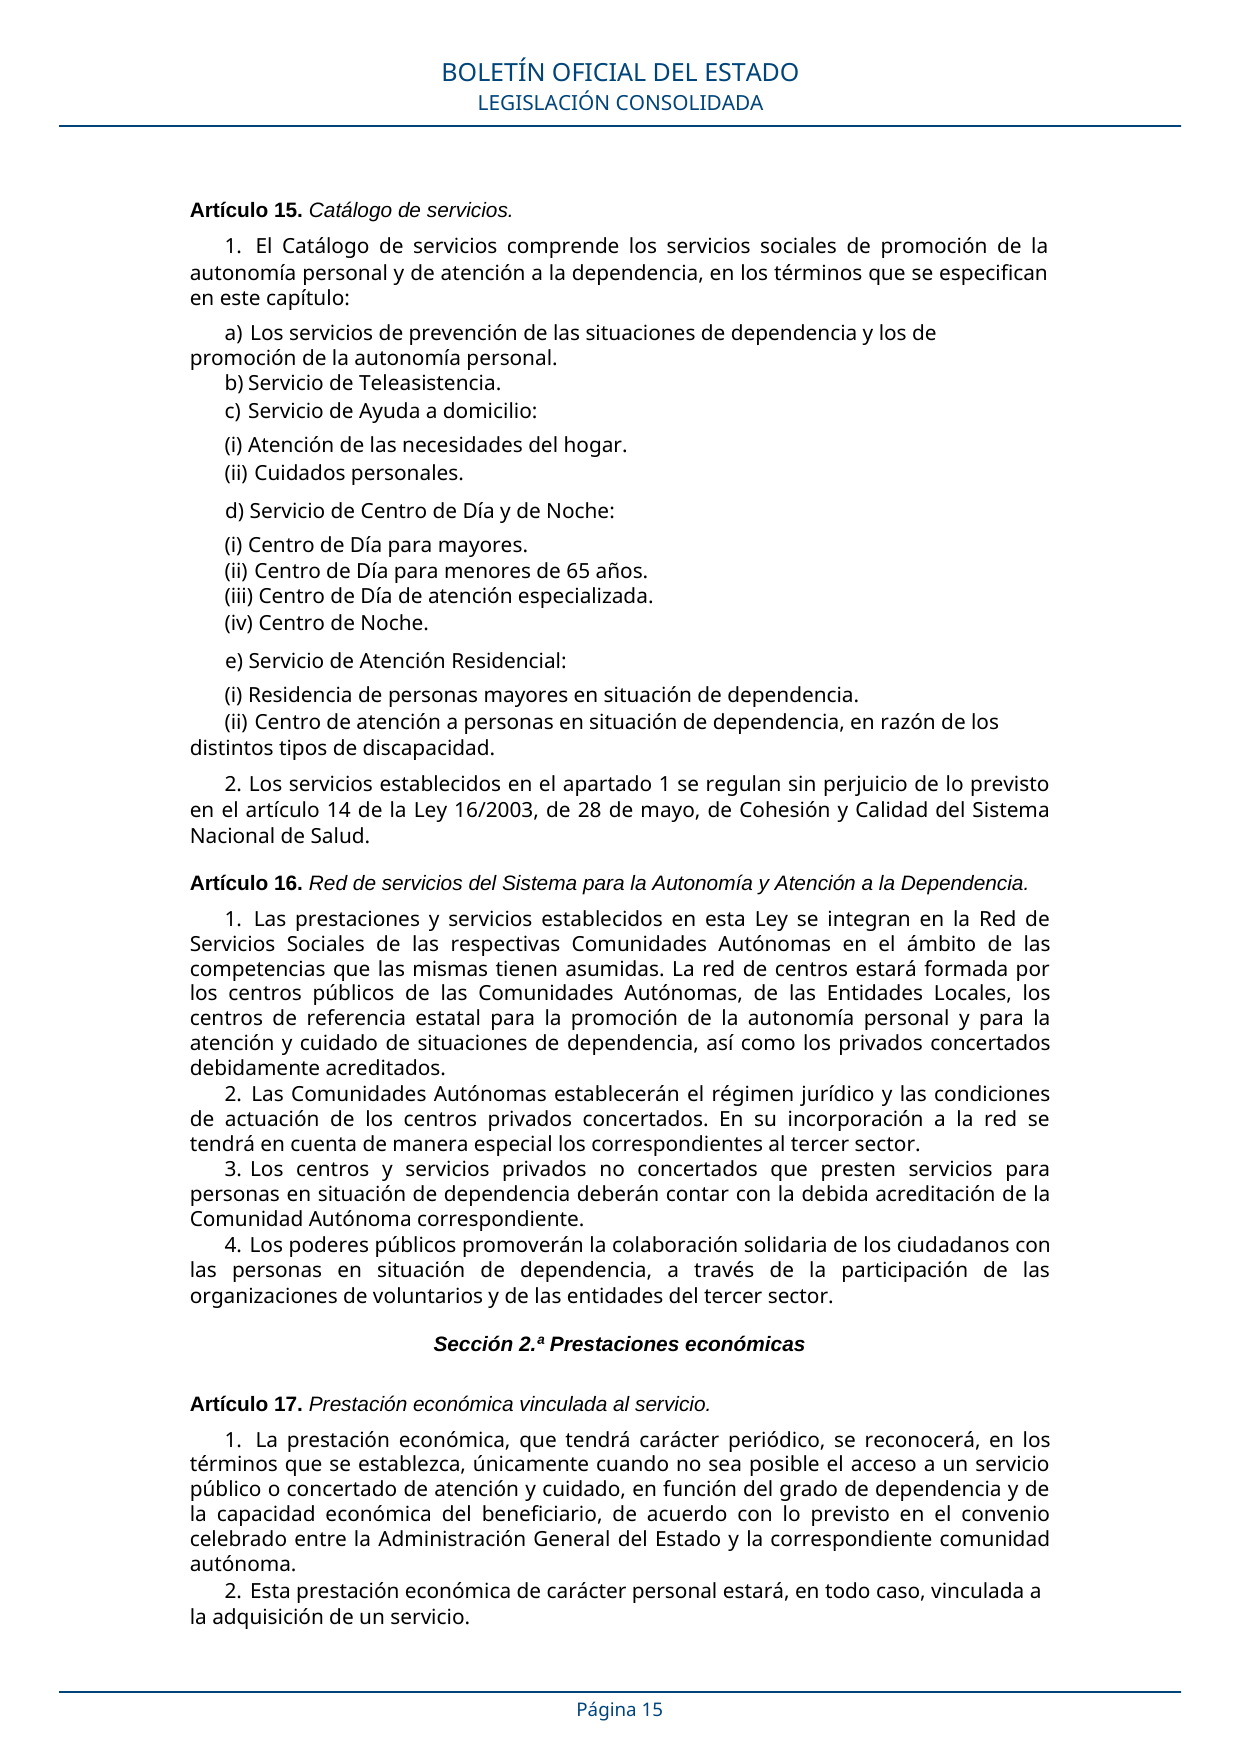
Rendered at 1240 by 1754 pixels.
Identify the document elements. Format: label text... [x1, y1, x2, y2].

list Atención de las necesidades del hogar. [224, 430, 1089, 458]
text Página 15 [150, 1697, 1089, 1722]
list Los poderes públicos promoverán la colaboración solidaria de los ciudadanos con las personas en situación de dependencia, a través de la participación de las organizaciones de voluntarios y de las entidades del tercer sector. [189, 1231, 1051, 1309]
text d) Servicio de Centro de Día y de Noche: [225, 496, 1089, 524]
list Centro de Día para mayores. [224, 530, 1089, 558]
list Centro de atención a personas en situación de dependencia, en razón de los distintos tipos de discapacidad. [189, 708, 1049, 761]
list Los centros y servicios privados no concertados que presten servicios para personas en situación de dependencia deberán contar con la debida acreditación de la Comunidad Autónoma correspondiente. [189, 1156, 1051, 1231]
list Los servicios de prevención de las situaciones de dependencia y los de promoción de la autonomía personal. [189, 321, 1049, 371]
text LEGISLACIÓN CONSOLIDADA [150, 88, 1091, 116]
list Centro de Noche. [224, 608, 1089, 636]
list Servicio de Ayuda a domicilio: [224, 396, 1089, 424]
list Las Comunidades Autónomas establecerán el régimen jurídico y las condiciones de actuación de los centros privados concertados. En su incorporación a la red se tendrá en cuenta de manera especial los correspondientes al tercer sector. [189, 1081, 1051, 1156]
list Servicio de Teleasistencia. [224, 371, 1089, 396]
text Artículo 17. Prestación económica vinculada al servicio. [189, 1392, 1089, 1416]
list El Catálogo de servicios comprende los servicios sociales de promoción de la autonomía personal y de atención a la dependencia, en los términos que se especifican en este capítulo: [189, 233, 1049, 311]
list Los servicios establecidos en el apartado 1 se regulan sin perjuicio de lo previsto en el artículo 14 de la Ley 16/2003, de 28 de mayo, de Cohesión y Calidad del Sistema Nacional de Salud. [189, 771, 1051, 849]
list Esta prestación económica de carácter personal estará, en todo caso, vinculada a la adquisición de un servicio. [189, 1577, 1049, 1630]
list Cuidados personales. [224, 458, 1089, 486]
list Centro de Día para menores de 65 años. [224, 558, 1089, 583]
text Sección 2.ª Prestaciones económicas [150, 1332, 1091, 1356]
text e) Servicio de Atención Residencial: [225, 646, 1089, 674]
list La prestación económica, que tendrá carácter periódico, se reconocerá, en los términos que se establezca, únicamente cuando no sea posible el acceso a un servicio público o concertado de atención y cuidado, en función del grado de dependencia y de la capacidad económica del beneficiario, de acuerdo con lo previsto en el convenio celebrado entre la Administración General del Estado y la correspondiente comunidad autónoma. [189, 1427, 1051, 1576]
text Artículo 15. Catálogo de servicios. [189, 198, 1089, 222]
text Artículo 16. Red de servicios del Sistema para la Autonomía y Atención a la Dependencia. [189, 871, 1089, 895]
list Las prestaciones y servicios establecidos en esta Ley se integran en la Red de Servicios Sociales de las respectivas Comunidades Autónomas en el ámbito de las competencias que las mismas tienen asumidas. La red de centros estará formada por los centros públicos de las Comunidades Autónomas, de las Entidades Locales, los centros de referencia estatal para la promoción de la autonomía personal y para la atención y cuidado de situaciones de dependencia, así como los privados concertados debidamente acreditados. [189, 906, 1051, 1081]
list Centro de Día de atención especializada. [224, 583, 1089, 608]
text BOLETÍN OFICIAL DEL ESTADO [150, 55, 1091, 88]
list Residencia de personas mayores en situación de dependencia. [224, 680, 1089, 708]
